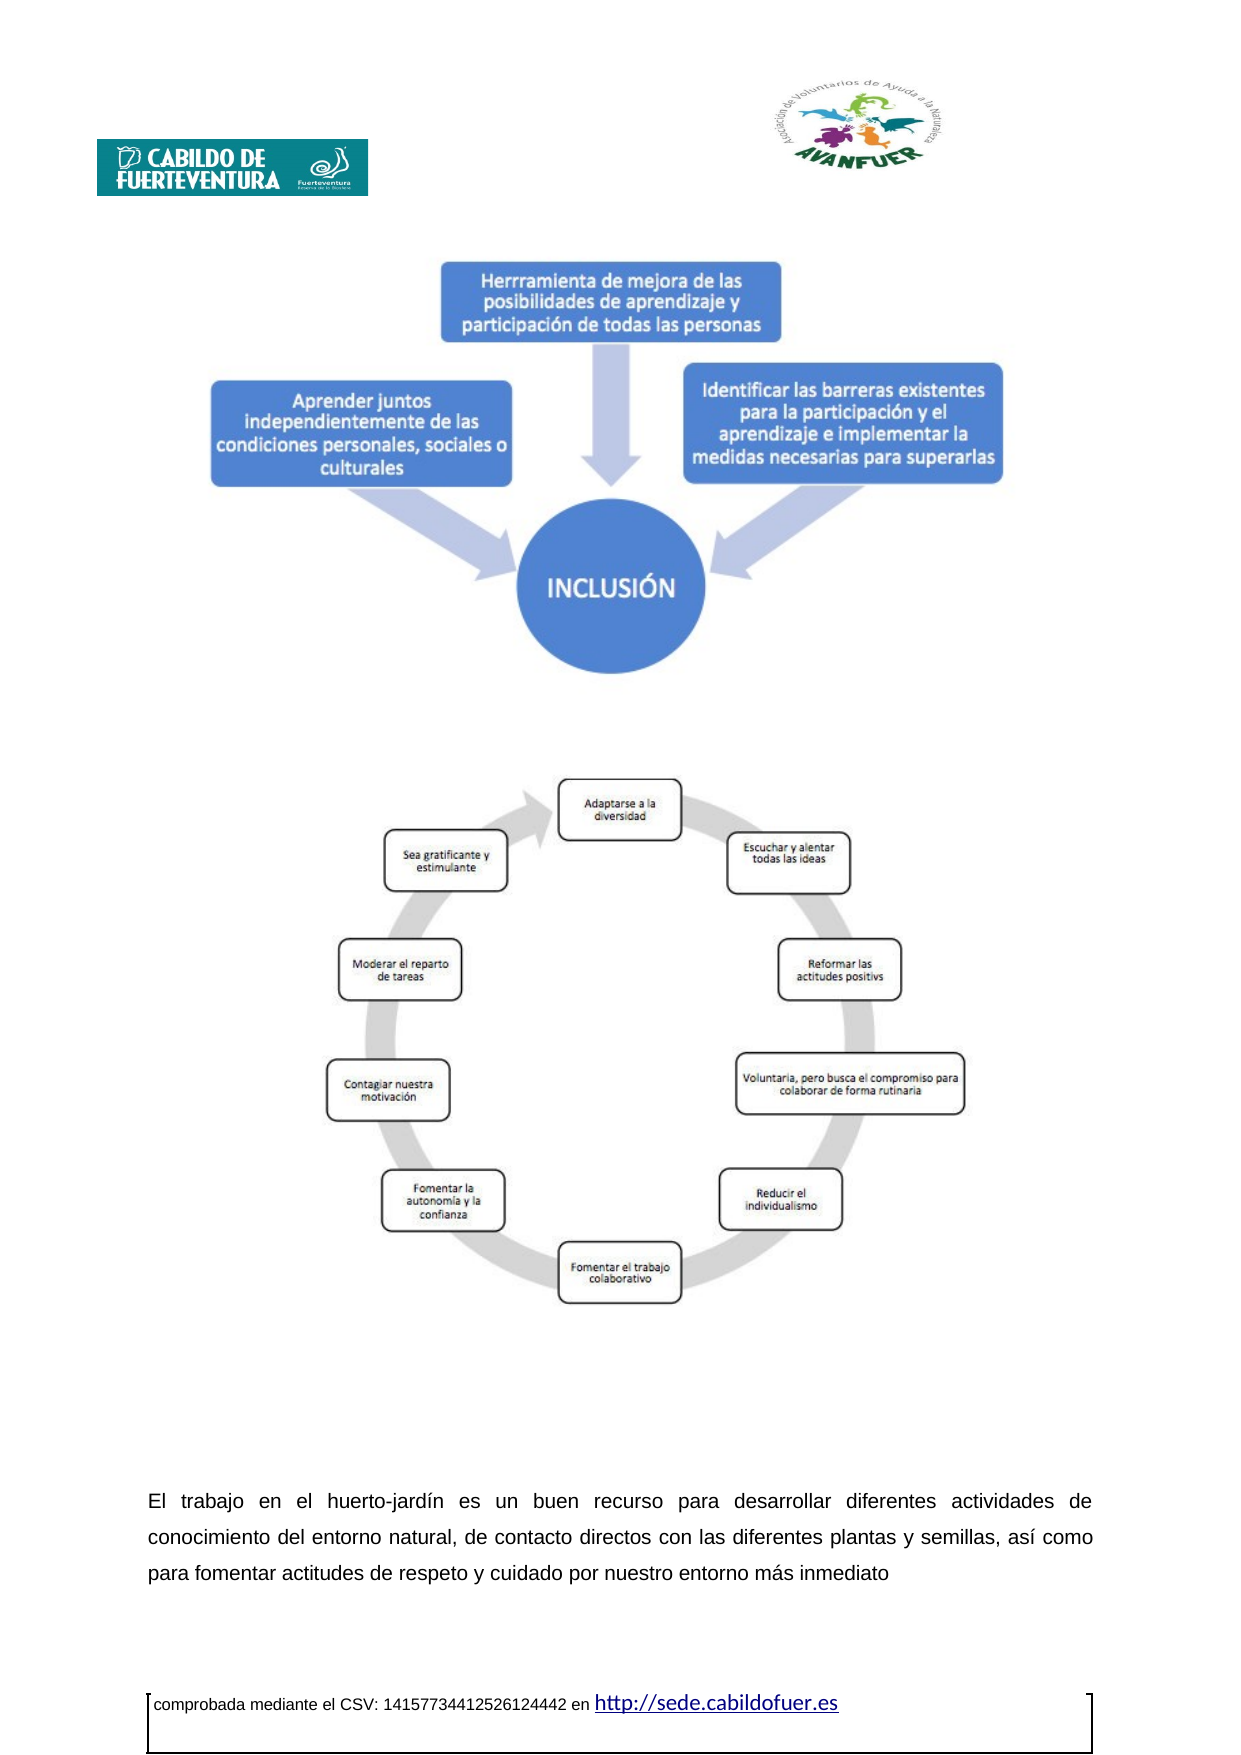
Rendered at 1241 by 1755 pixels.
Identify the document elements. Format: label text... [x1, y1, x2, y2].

picture [666, 59, 1047, 196]
text El trabajo en el huerto-jardín es un buen recurso para desarrollar diferentes actividades de conocimiento del entorno natural, de contacto directos con las diferentes plantas y semillas, así como para fomentar actitudes de respeto y cuidado por nuestro entorno más inmediato [148, 1488, 1093, 1585]
picture [187, 237, 1040, 700]
picture [97, 139, 369, 196]
picture [262, 765, 978, 1334]
